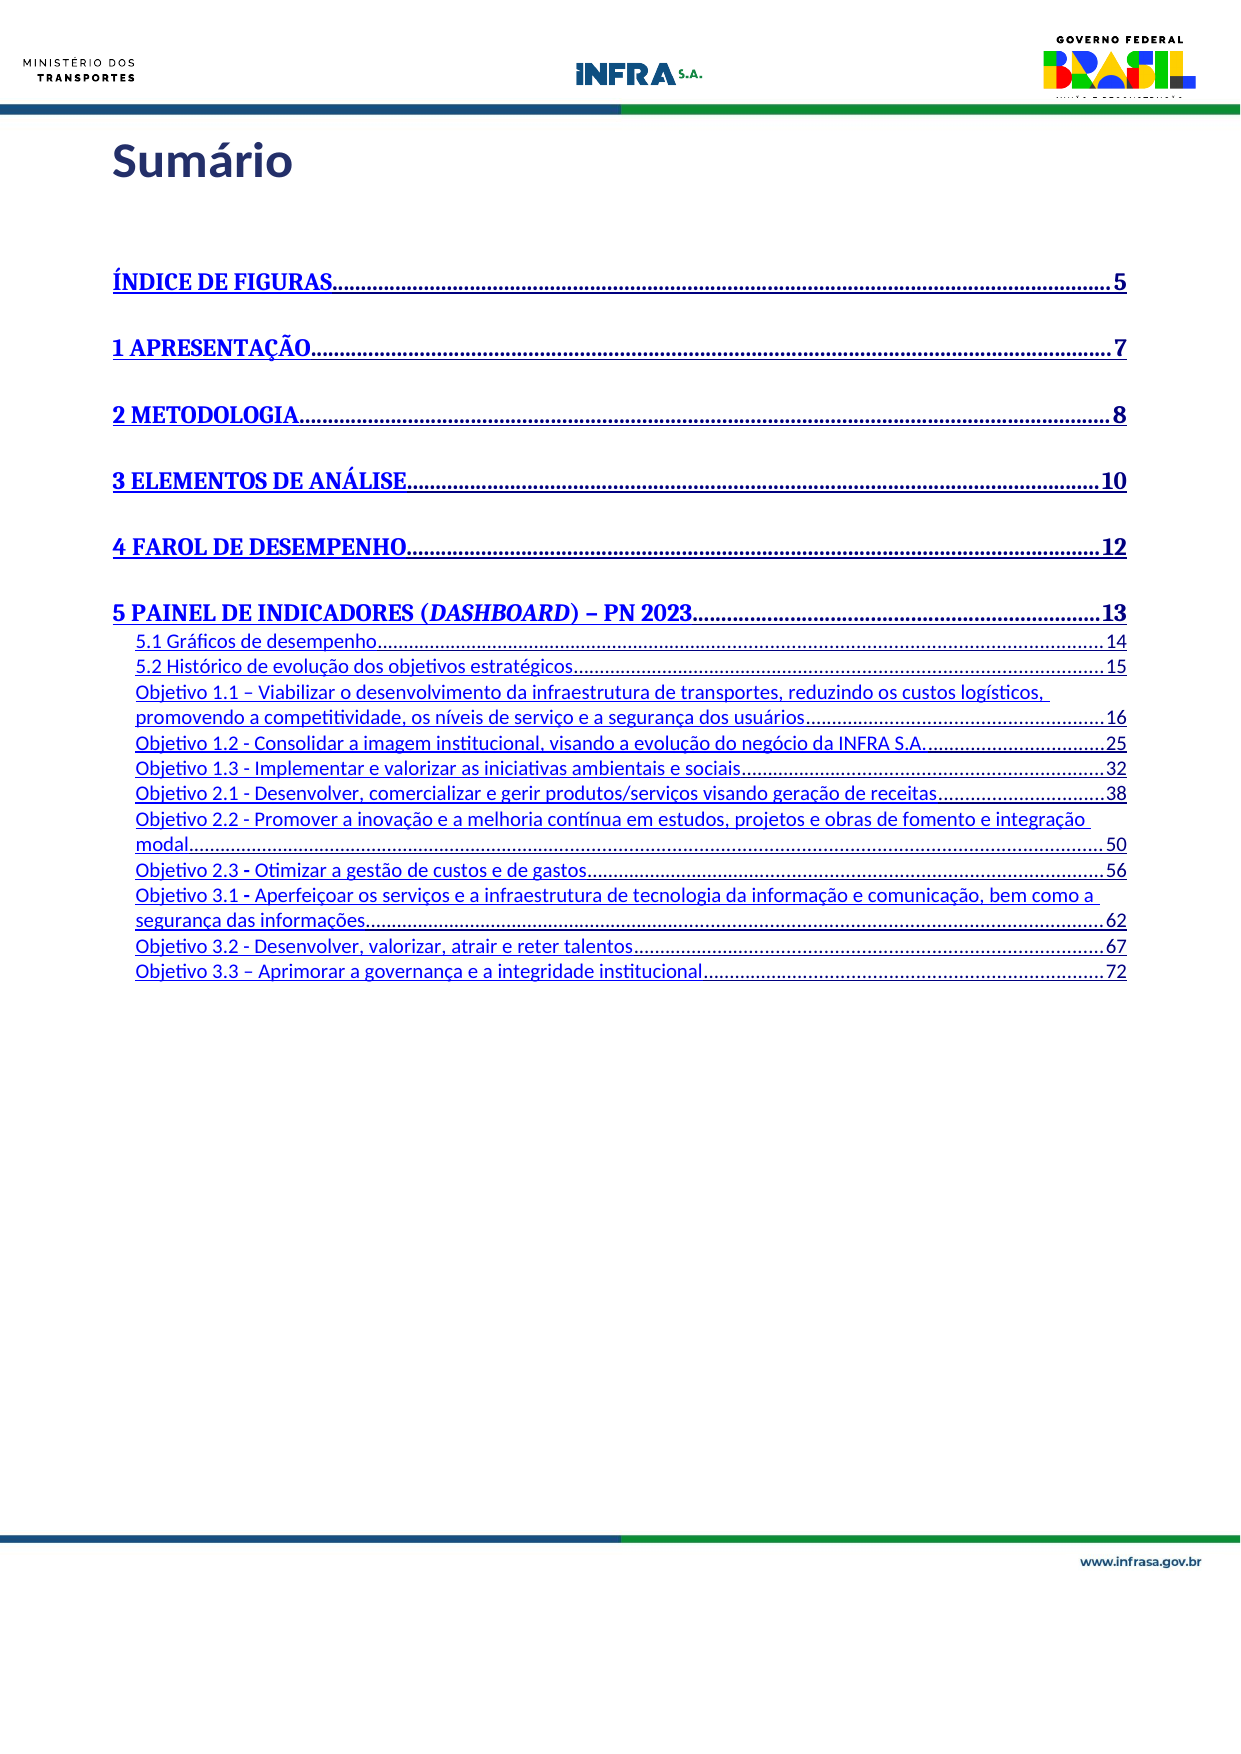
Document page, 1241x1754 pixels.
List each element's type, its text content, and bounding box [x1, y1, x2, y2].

text 2 METODOLOGIA 8 [112, 401, 1128, 429]
text 5.2 Histórico de evolução dos objetivos estratégicos 15 [135, 653, 1128, 679]
text Sumário [112, 132, 1128, 190]
text Objetivo 1.3 - Implementar e valorizar as iniciativas ambientais e sociais 32 [135, 755, 1128, 781]
text Objetivo 2.2 - Promover a inovação e a melhoria contínua em estudos, projetos e obras de fomento e integração modal 50 [135, 806, 1128, 857]
text 5.1 Gráficos de desempenho 14 [135, 628, 1128, 653]
text Objetivo 2.1 - Desenvolver, comercializar e gerir produtos/serviços visando geração de receitas 38 [135, 781, 1128, 806]
text 5 PAINEL DE INDICADORES (Dashboard) – PN 2023 13 [112, 599, 1128, 628]
text 3 ELEMENTOS DE ANÁLISE 10 [112, 467, 1128, 496]
text Índice de Figuras 5 [112, 268, 1128, 297]
text Objetivo 3.2 - Desenvolver, valorizar, atrair e reter talentos 67 [135, 933, 1128, 958]
text 1 APRESENTAÇÃO 7 [112, 334, 1128, 363]
text Objetivo 2.3 - Otimizar a gestão de custos e de gastos 56 [135, 857, 1128, 882]
text 4 FAROL DE DESEMPENHO 12 [112, 533, 1128, 562]
text Objetivo 3.1 - Aperfeiçoar os serviços e a infraestrutura de tecnologia da informação e comunicação, bem como a segurança das informações 62 [135, 882, 1128, 933]
text Objetivo 1.2 - Consolidar a imagem institucional, visando a evolução do negócio da INFRA S.A. 25 [135, 730, 1128, 755]
text Objetivo 1.1 – Viabilizar o desenvolvimento da infraestrutura de transportes, reduzindo os custos logísticos, promovendo a competitividade, os níveis de serviço e a segurança dos usuários 16 [135, 679, 1128, 730]
text Objetivo 3.3 – Aprimorar a governança e a integridade institucional 72 [135, 958, 1128, 984]
